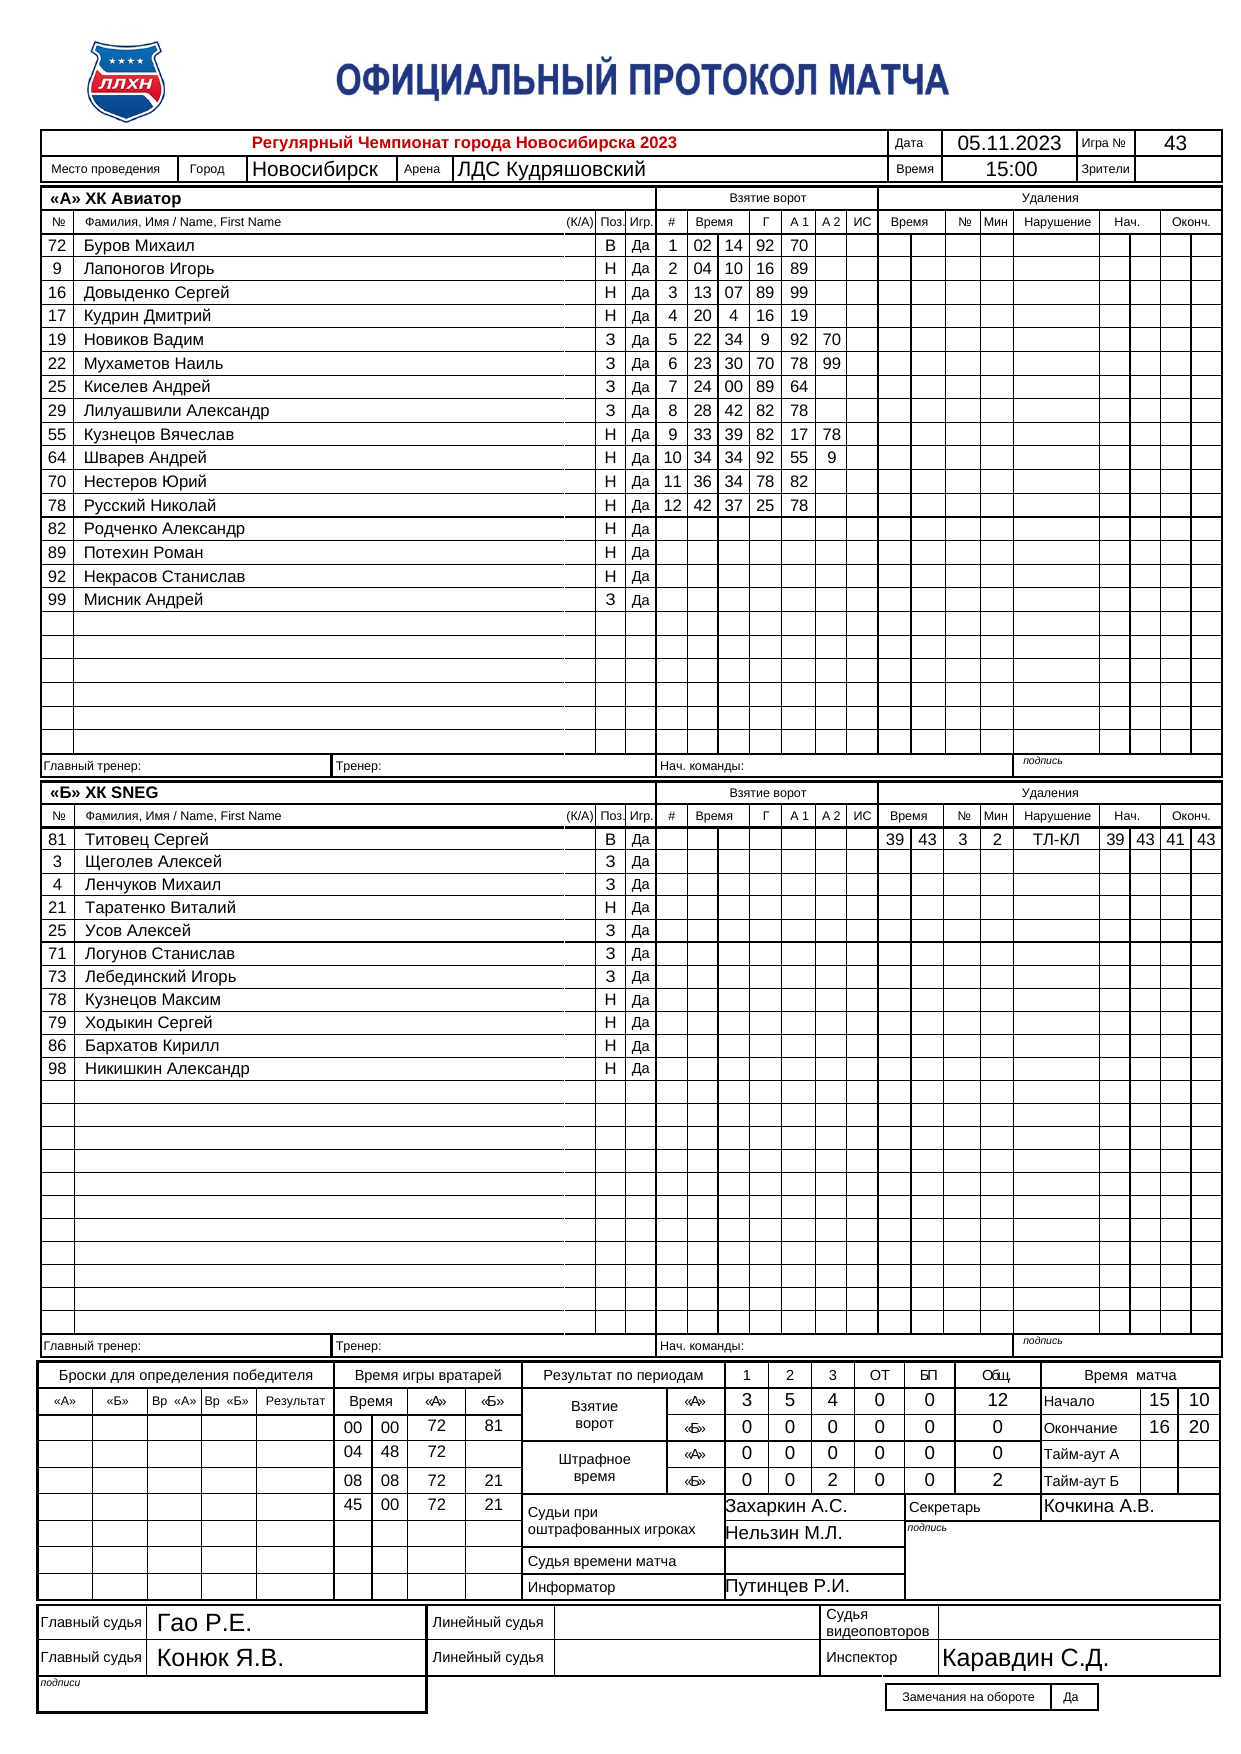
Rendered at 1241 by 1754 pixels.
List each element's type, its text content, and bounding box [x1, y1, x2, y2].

table_cell [373, 1547, 407, 1573]
table_cell [1014, 1104, 1099, 1126]
table_cell [912, 565, 945, 587]
table_cell [596, 1150, 625, 1172]
table_cell [879, 989, 910, 1011]
table_cell [816, 1242, 846, 1264]
table_cell [981, 1173, 1013, 1195]
table_cell [42, 683, 73, 706]
table_cell [688, 1058, 717, 1079]
table_cell 72 [408, 1468, 465, 1493]
table_cell 23 [688, 352, 717, 374]
table_cell Нач. команды: [657, 1335, 1012, 1356]
table_cell 15 [1141, 1389, 1177, 1413]
table_cell [816, 612, 846, 634]
table_cell 89 [750, 376, 781, 398]
table_cell [847, 588, 877, 611]
table_cell [1014, 423, 1099, 445]
table_cell [596, 730, 625, 753]
table_cell [719, 1173, 749, 1195]
table_cell [816, 1127, 846, 1149]
table_cell [42, 1150, 74, 1172]
table_cell [1014, 966, 1099, 987]
table_cell [782, 1150, 815, 1172]
table_cell 7 [657, 376, 687, 398]
table_cell [879, 1104, 910, 1126]
table_cell [816, 588, 846, 611]
table_header Замечания на обороте [887, 1685, 1050, 1709]
table_cell [847, 1127, 877, 1149]
table_cell Нельзин М.Л. [726, 1521, 904, 1546]
table_cell [1131, 1012, 1160, 1033]
table_cell [626, 1081, 655, 1103]
table_cell [688, 683, 717, 706]
table_cell [981, 446, 1013, 469]
table_cell [847, 446, 877, 469]
table_cell [816, 1035, 846, 1057]
picture [5, 28, 1179, 129]
table_cell 2 [812, 1468, 854, 1493]
table_cell [750, 541, 781, 564]
table_cell 9 [42, 257, 73, 280]
table_cell [944, 1196, 980, 1218]
table_cell 92 [42, 565, 73, 587]
table_cell [981, 1127, 1013, 1149]
table_cell 0 [855, 1442, 904, 1467]
table_cell [981, 423, 1013, 445]
table_cell Да [626, 896, 655, 918]
table_cell [42, 1081, 74, 1103]
table_cell [466, 1547, 521, 1573]
table_cell [75, 1288, 564, 1310]
table_cell [946, 707, 980, 729]
table_cell 78 [782, 399, 815, 422]
table_cell Мин [981, 805, 1013, 826]
table_cell [657, 920, 687, 941]
table_cell 72 [408, 1441, 465, 1467]
table_cell З [596, 328, 625, 351]
table_cell [408, 1547, 465, 1573]
table_cell [1192, 328, 1221, 351]
table_cell [782, 683, 815, 706]
table_cell Н [596, 305, 625, 327]
table_cell [981, 850, 1013, 872]
table_cell 22 [688, 328, 717, 351]
table_cell З [596, 399, 625, 422]
table_cell [879, 874, 910, 895]
table_cell [1100, 636, 1129, 658]
table_cell [1192, 659, 1221, 682]
table_cell [782, 1173, 815, 1195]
table_cell [816, 1104, 846, 1126]
table_cell 43 [1131, 829, 1160, 849]
table_cell Н [596, 896, 625, 918]
table_cell [847, 829, 877, 849]
table_cell Да [626, 281, 655, 303]
table_cell [1014, 352, 1099, 374]
table_cell [626, 636, 655, 658]
table_cell [782, 1242, 815, 1264]
table_cell 08 [335, 1468, 371, 1493]
table_cell [719, 1196, 749, 1218]
table_cell [39, 1416, 92, 1440]
table_cell [1131, 1104, 1160, 1126]
table_cell [1192, 588, 1221, 611]
table_cell [782, 1104, 815, 1126]
table_cell [565, 636, 595, 658]
table_cell [719, 683, 749, 706]
table_cell [148, 1441, 201, 1467]
table_cell [879, 730, 910, 753]
table_cell [1161, 1012, 1190, 1033]
table_cell [782, 966, 815, 987]
table_cell [782, 636, 815, 658]
table_cell 34 [719, 470, 749, 493]
table_cell [816, 305, 846, 327]
table_cell [1161, 1035, 1190, 1057]
table_cell 25 [750, 494, 781, 516]
table_cell [565, 1127, 595, 1149]
table_header 43 [1136, 131, 1221, 155]
table_cell 10 [657, 446, 687, 469]
table_cell 73 [42, 966, 74, 987]
table_cell [1014, 494, 1099, 516]
table_cell [816, 1219, 846, 1241]
table_cell подпись [1014, 755, 1221, 776]
table_cell [1161, 352, 1190, 374]
table_cell [565, 896, 595, 918]
table_cell Секретарь [906, 1495, 1040, 1520]
table_cell Инспектор [821, 1640, 938, 1675]
table_cell 16 [750, 257, 781, 280]
table_cell [1131, 1265, 1160, 1287]
table_cell [408, 1574, 465, 1599]
table_cell 0 [905, 1442, 954, 1467]
table_cell 89 [782, 257, 815, 280]
table_cell 0 [956, 1442, 1040, 1467]
table_cell Да [626, 989, 655, 1011]
table_cell [1014, 518, 1099, 540]
table_cell 00 [335, 1416, 371, 1440]
table_header Результат по периодам [523, 1363, 724, 1387]
table_cell Да [626, 829, 655, 849]
table_cell [1161, 588, 1190, 611]
table_cell 78 [782, 494, 815, 516]
table_cell [1100, 1311, 1129, 1333]
table_cell [1100, 1127, 1129, 1149]
table_cell [75, 1242, 564, 1264]
table_cell 3 [726, 1389, 768, 1413]
table_cell [981, 352, 1013, 374]
table_cell 0 [812, 1442, 854, 1467]
table_cell [1131, 376, 1160, 398]
table_cell [565, 1081, 595, 1103]
table_cell [596, 612, 625, 634]
table_header Взятие ворот [657, 188, 877, 209]
table_cell [750, 730, 781, 753]
table_cell [657, 1196, 687, 1218]
table_cell [1014, 896, 1099, 918]
table_cell [719, 730, 749, 753]
table_cell [202, 1521, 256, 1546]
table_cell [847, 565, 877, 587]
table_cell Г [750, 805, 781, 826]
table_cell [946, 494, 980, 516]
table_cell 78 [816, 423, 846, 445]
table_cell [565, 1265, 595, 1287]
table_cell 70 [42, 470, 73, 493]
table_cell [944, 896, 980, 918]
table_cell ЛДС Кудряшовский [454, 157, 887, 181]
table_cell [944, 1242, 980, 1264]
table_cell [719, 943, 749, 964]
table_cell [981, 588, 1013, 611]
table_cell 39 [719, 423, 749, 445]
table_cell [879, 518, 910, 540]
table_cell [75, 1196, 564, 1218]
table_cell [565, 966, 595, 987]
table_cell [847, 328, 877, 351]
table_cell [1131, 966, 1160, 987]
table_cell [1014, 1265, 1099, 1287]
table_cell [750, 588, 781, 611]
table_cell [1161, 1127, 1190, 1149]
table_cell Лапоногов Игорь [74, 257, 564, 280]
table_cell Поз. [596, 805, 625, 826]
table_cell [879, 328, 910, 351]
table_cell [1161, 328, 1190, 351]
table_cell [981, 612, 1013, 634]
table_cell Новосибирск [248, 157, 396, 181]
table_cell [847, 281, 877, 303]
table_cell Да [626, 1058, 655, 1079]
table_cell [148, 1521, 201, 1546]
table_cell [335, 1574, 371, 1599]
table_cell [626, 1104, 655, 1126]
table_cell Начало [1042, 1389, 1140, 1413]
table_cell [1131, 920, 1160, 941]
table_cell [912, 541, 945, 564]
table_cell [466, 1521, 521, 1546]
table_cell [816, 518, 846, 540]
table_cell [257, 1416, 333, 1440]
table_cell [1131, 494, 1160, 516]
table_cell [1131, 730, 1160, 753]
table_cell Н [596, 494, 625, 516]
table_cell [847, 235, 877, 256]
table_cell 28 [688, 399, 717, 422]
table_cell [1131, 1311, 1160, 1333]
table_cell [688, 1288, 717, 1310]
table_cell Поз. [596, 211, 625, 233]
table_cell [719, 966, 749, 987]
table_cell [847, 1035, 877, 1057]
table_cell [1192, 850, 1221, 872]
table_cell Город [179, 157, 246, 181]
table_cell [912, 659, 945, 682]
table_cell [981, 328, 1013, 351]
table_header Да [1052, 1685, 1097, 1709]
table_cell 20 [1179, 1415, 1219, 1440]
table_cell 43 [1192, 829, 1221, 849]
table_cell [1192, 612, 1221, 634]
table_cell [596, 636, 625, 658]
table_cell [1161, 423, 1190, 445]
table_cell [688, 874, 717, 895]
table_cell Арена [398, 157, 452, 181]
table_cell Линейный судья [428, 1640, 554, 1675]
table_cell 29 [42, 399, 73, 422]
table_cell [1192, 305, 1221, 327]
table_cell [981, 257, 1013, 280]
table_cell [912, 518, 945, 540]
table_cell [879, 281, 910, 303]
table_cell Да [626, 966, 655, 987]
table_cell [1161, 494, 1190, 516]
table_cell Окончание [1042, 1415, 1140, 1440]
table_cell [565, 446, 595, 469]
table_cell [782, 518, 815, 540]
table_cell [1192, 683, 1221, 706]
table_cell [912, 989, 943, 1011]
table_cell 79 [42, 1012, 74, 1033]
table_cell [565, 541, 595, 564]
table_cell Да [626, 874, 655, 895]
table_cell [912, 1081, 943, 1103]
table_cell [847, 874, 877, 895]
table_cell [42, 707, 73, 729]
table_cell [981, 281, 1013, 303]
table_cell [688, 943, 717, 964]
table_cell [782, 829, 815, 849]
table_cell [816, 1265, 846, 1287]
table_cell З [596, 850, 625, 872]
table_cell [912, 1288, 943, 1310]
table_cell [912, 1127, 943, 1149]
table_cell [657, 1150, 687, 1172]
table_cell [847, 1242, 877, 1264]
table_cell [93, 1468, 147, 1493]
table_cell Да [626, 565, 655, 587]
table_cell [912, 1150, 943, 1172]
table_cell [816, 1081, 846, 1103]
table_cell [565, 730, 595, 753]
table_cell [42, 1265, 74, 1287]
table_cell [946, 257, 980, 280]
table_cell [944, 1104, 980, 1126]
table_cell Да [626, 588, 655, 611]
table_cell Лилуашвили Александр [74, 399, 564, 422]
table_cell [657, 588, 687, 611]
table_cell 0 [905, 1468, 954, 1493]
table_cell Да [626, 920, 655, 941]
table_cell 64 [42, 446, 73, 469]
table_cell [1100, 399, 1129, 422]
table_cell 9 [816, 446, 846, 469]
table_cell Оконч. [1161, 211, 1221, 233]
table_cell [1100, 896, 1129, 918]
table_cell [1192, 1035, 1221, 1057]
table_cell [1014, 943, 1099, 964]
table_cell Главный судья [39, 1640, 146, 1675]
table_cell Нарушение [1014, 211, 1099, 233]
table_cell [944, 1035, 980, 1057]
table_cell 12 [657, 494, 687, 516]
table_cell 34 [719, 446, 749, 469]
table_cell [816, 1311, 846, 1333]
table_cell З [596, 376, 625, 398]
table_cell [1014, 281, 1099, 303]
table_cell Кочкина А.В. [1042, 1495, 1219, 1520]
table_cell [1014, 1127, 1099, 1149]
table_cell [946, 352, 980, 374]
table_cell «А» [668, 1442, 724, 1467]
table_cell Да [626, 257, 655, 280]
table_cell [1014, 470, 1099, 493]
table_cell 89 [750, 281, 781, 303]
table_cell [39, 1521, 92, 1546]
table_cell [1192, 1242, 1221, 1264]
table_cell [750, 659, 781, 682]
table_cell Да [626, 328, 655, 351]
table_cell [1100, 352, 1129, 374]
table_cell Щеголев Алексей [75, 850, 564, 872]
table_cell [719, 1265, 749, 1287]
table_cell Н [596, 1058, 625, 1079]
table_cell [1161, 1219, 1190, 1241]
table_cell [408, 1521, 465, 1546]
table_header 3 [812, 1363, 854, 1387]
table_cell [782, 943, 815, 964]
table_cell [816, 235, 846, 256]
table_cell 19 [42, 328, 73, 351]
table_cell [847, 966, 877, 987]
table_cell [1131, 470, 1160, 493]
table_cell [1131, 1196, 1160, 1218]
table_cell [847, 1150, 877, 1172]
table_cell 92 [782, 328, 815, 351]
table_cell 21 [42, 896, 74, 918]
table_cell [750, 1150, 781, 1172]
table_cell 71 [42, 943, 74, 964]
table_cell [1161, 257, 1190, 280]
table_cell [879, 1173, 910, 1195]
table_cell [816, 470, 846, 493]
table_cell [1192, 1219, 1221, 1241]
table_cell [1100, 1081, 1129, 1103]
table_cell [847, 352, 877, 374]
table_cell [148, 1494, 201, 1520]
table_cell Да [626, 376, 655, 398]
table_cell [816, 565, 846, 587]
table_cell [257, 1441, 333, 1467]
table_cell [688, 659, 717, 682]
table_cell [1192, 1196, 1221, 1218]
table_cell [883, 1677, 1220, 1681]
table_cell 9 [657, 423, 687, 445]
table_cell [912, 1219, 943, 1241]
table_cell [1161, 1104, 1190, 1126]
table_cell Нестеров Юрий [74, 470, 564, 493]
table_cell [565, 989, 595, 1011]
table_cell [816, 707, 846, 729]
table_cell [719, 1104, 749, 1126]
table_cell [946, 376, 980, 398]
table_cell [1131, 446, 1160, 469]
table_cell [1161, 636, 1190, 658]
table_cell [626, 1288, 655, 1310]
table_cell [750, 989, 781, 1011]
table_cell [1192, 1288, 1221, 1310]
table_cell [1131, 683, 1160, 706]
table_cell [750, 874, 781, 895]
table_cell [1100, 328, 1129, 351]
table_cell [657, 1311, 687, 1333]
table_cell [565, 612, 595, 634]
table_cell [912, 1104, 943, 1126]
table_cell [565, 494, 595, 516]
table_cell [1131, 707, 1160, 729]
table_cell 82 [750, 399, 781, 422]
table_cell [466, 1441, 521, 1467]
table_cell [782, 730, 815, 753]
table_cell [719, 1081, 749, 1103]
table_cell 04 [335, 1441, 371, 1467]
table_cell [1161, 707, 1190, 729]
table_cell [42, 730, 73, 753]
table_cell [847, 376, 877, 398]
table_cell [879, 352, 910, 374]
table_cell [1192, 423, 1221, 445]
table_cell [944, 1173, 980, 1195]
table_cell [1100, 707, 1129, 729]
table_cell [688, 829, 717, 849]
table_cell [912, 328, 945, 351]
table_cell [1192, 920, 1221, 941]
table_cell [688, 1081, 717, 1103]
table_cell [719, 1219, 749, 1241]
table_cell [565, 470, 595, 493]
table_cell [1161, 612, 1190, 634]
table_cell [879, 305, 910, 327]
table_cell [1100, 920, 1129, 941]
table_cell [750, 1081, 781, 1103]
table_cell [626, 1196, 655, 1218]
table_cell [981, 376, 1013, 398]
table_cell В [596, 235, 625, 256]
table_cell [565, 707, 595, 729]
table_cell [74, 707, 564, 729]
table_cell [1192, 943, 1221, 964]
table_cell [1161, 966, 1190, 987]
table_cell [782, 850, 815, 872]
table_cell [1192, 281, 1221, 303]
table_cell 45 [335, 1494, 371, 1520]
table_cell [93, 1521, 147, 1546]
table_cell [1131, 612, 1160, 634]
table_cell [944, 920, 980, 941]
table_cell Буров Михаил [74, 235, 564, 256]
table_cell [565, 920, 595, 941]
table_cell [1192, 636, 1221, 658]
table_cell [1161, 1288, 1190, 1310]
table_cell [1100, 518, 1129, 540]
table_cell [1014, 1173, 1099, 1195]
table_cell [688, 1127, 717, 1149]
table_cell [93, 1494, 147, 1520]
table_cell Да [626, 399, 655, 422]
table_cell [750, 1242, 781, 1264]
table_cell [879, 850, 910, 872]
table_cell [750, 1265, 781, 1287]
table_cell [75, 1104, 564, 1126]
table_cell [816, 1288, 846, 1310]
table_cell Мин [981, 211, 1013, 233]
table_header БП [905, 1363, 954, 1387]
table_cell Некрасов Станислав [74, 565, 564, 587]
table_cell [879, 1196, 910, 1218]
table_cell [39, 1547, 92, 1573]
table_cell Да [626, 423, 655, 445]
table_cell [75, 1173, 564, 1195]
table_cell [596, 1081, 625, 1103]
table_cell [688, 1035, 717, 1057]
table_cell [944, 1150, 980, 1172]
table_cell [879, 1265, 910, 1287]
table_cell 0 [905, 1389, 954, 1413]
table_cell [879, 565, 910, 587]
table_cell [782, 588, 815, 611]
table_cell [1014, 541, 1099, 564]
table_cell [74, 612, 564, 634]
table_cell Кудрин Дмитрий [74, 305, 564, 327]
table_cell [1192, 257, 1221, 280]
table_cell Г [750, 211, 781, 233]
table_cell [847, 1012, 877, 1033]
table_cell [981, 1081, 1013, 1103]
table_cell [148, 1468, 201, 1493]
table_cell [981, 399, 1013, 422]
table_cell [847, 707, 877, 729]
table_cell [1014, 683, 1099, 706]
table_cell [1131, 636, 1160, 658]
table_cell [879, 1150, 910, 1172]
table_cell [257, 1574, 333, 1599]
table_cell 72 [408, 1494, 465, 1520]
table_cell [1014, 920, 1099, 941]
table_cell [946, 588, 980, 611]
table_cell 17 [42, 305, 73, 327]
table_cell [1014, 399, 1099, 422]
table_cell [719, 565, 749, 587]
table_cell Н [596, 281, 625, 303]
table_cell [1161, 874, 1190, 895]
table_cell [596, 1127, 625, 1149]
table_cell [688, 1265, 717, 1287]
table_cell [847, 1196, 877, 1218]
table_cell [565, 1219, 595, 1241]
table_cell [944, 874, 980, 895]
table_cell [750, 1288, 781, 1310]
table_cell 22 [42, 352, 73, 374]
table_cell [1161, 683, 1190, 706]
table_cell [879, 1288, 910, 1310]
table_cell [657, 683, 687, 706]
table_cell [782, 1081, 815, 1103]
table_cell [565, 1104, 595, 1126]
table_cell З [596, 920, 625, 941]
table_cell [879, 399, 910, 422]
table_header Время игры вратарей [335, 1363, 521, 1387]
table_cell [1131, 541, 1160, 564]
table_cell [879, 1242, 910, 1264]
table_cell [1131, 1219, 1160, 1241]
table_cell [1131, 565, 1160, 587]
table_cell [782, 1219, 815, 1241]
table_cell [946, 423, 980, 445]
table_cell Киселев Андрей [74, 376, 564, 398]
table_cell Нач. команды: [657, 755, 1012, 776]
table_cell Время [889, 157, 941, 181]
table_cell Да [626, 541, 655, 564]
table_cell [1136, 157, 1221, 181]
table_cell [946, 612, 980, 634]
table_cell Н [596, 1012, 625, 1033]
table_cell [688, 1196, 717, 1218]
table_cell 72 [408, 1416, 465, 1440]
table_cell [1131, 423, 1160, 445]
table_cell [750, 1196, 781, 1218]
table_cell [657, 1012, 687, 1033]
table_cell Да [626, 494, 655, 516]
table_cell 99 [782, 281, 815, 303]
table_cell 37 [719, 494, 749, 516]
table_cell # [657, 805, 687, 826]
table_cell Вр «Б» [202, 1389, 256, 1413]
table_cell [1014, 328, 1099, 351]
table_cell [1100, 1265, 1129, 1287]
table_cell [1161, 943, 1190, 964]
table_cell Мухаметов Наиль [74, 352, 564, 374]
table_cell [657, 707, 687, 729]
table_cell [1100, 446, 1129, 469]
table_cell [1161, 1311, 1190, 1333]
table_cell 92 [750, 446, 781, 469]
table_cell [1161, 989, 1190, 1011]
table_cell [596, 683, 625, 706]
table_cell [1141, 1468, 1177, 1493]
table_cell [1161, 399, 1190, 422]
table_cell [626, 1150, 655, 1172]
table_cell [1161, 541, 1190, 564]
table_cell [1179, 1468, 1219, 1493]
table_cell [626, 1265, 655, 1287]
table_cell Время [879, 805, 943, 826]
table_cell Да [626, 446, 655, 469]
table_cell [1131, 1173, 1160, 1195]
table_cell [912, 683, 945, 706]
table_cell [657, 659, 687, 682]
table_cell подпись [1014, 1335, 1221, 1356]
table_cell [981, 636, 1013, 658]
table_cell 6 [657, 352, 687, 374]
table_cell [816, 896, 846, 918]
table_cell Фамилия, Имя / Name, First Name [75, 805, 565, 826]
table_cell [565, 565, 595, 587]
table_cell [75, 1127, 564, 1149]
table_cell 16 [750, 305, 781, 327]
table_cell 08 [373, 1468, 407, 1493]
table_header Удаления [879, 783, 1221, 803]
table_cell 14 [719, 235, 749, 256]
table_cell [879, 446, 910, 469]
table_cell [912, 352, 945, 374]
table_cell А 1 [782, 211, 815, 233]
table_cell [1192, 470, 1221, 493]
table_cell [257, 1494, 333, 1520]
table_cell Путинцев Р.И. [726, 1575, 904, 1599]
table_cell [257, 1547, 333, 1573]
table_cell [39, 1468, 92, 1493]
table_cell [1100, 1012, 1129, 1033]
table_cell Да [626, 1012, 655, 1033]
table_cell 78 [782, 352, 815, 374]
table_cell [688, 588, 717, 611]
table_cell [688, 1150, 717, 1172]
table_cell 12 [956, 1389, 1040, 1413]
table_cell [719, 989, 749, 1011]
table_cell Время [335, 1389, 407, 1413]
table_cell [847, 683, 877, 706]
table_cell Бархатов Кирилл [75, 1035, 564, 1057]
table_cell [42, 1104, 74, 1126]
table_cell 0 [726, 1442, 768, 1467]
table_cell Главный тренер: [42, 1335, 330, 1356]
table_cell 43 [912, 829, 943, 849]
table_cell [847, 494, 877, 516]
table_cell [782, 541, 815, 564]
table_cell ТЛ-КЛ [1014, 829, 1099, 849]
table_cell [1100, 588, 1129, 611]
table_cell 04 [688, 257, 717, 280]
table_cell [335, 1547, 371, 1573]
table_cell Игр. [626, 805, 655, 826]
table_cell [1161, 376, 1190, 398]
table_cell [42, 1242, 74, 1264]
table_cell [373, 1574, 407, 1599]
table_cell [74, 636, 564, 658]
table_cell З [596, 588, 625, 611]
table_cell [75, 1150, 564, 1172]
table_cell [782, 1265, 815, 1287]
table_cell [879, 1127, 910, 1149]
table_cell 00 [719, 376, 749, 398]
table_cell 0 [905, 1415, 954, 1440]
table_cell [782, 565, 815, 587]
table_cell [944, 1265, 980, 1287]
table_cell [981, 683, 1013, 706]
table_cell [565, 1288, 595, 1310]
table_cell [1014, 305, 1099, 327]
table_cell А 1 [782, 805, 815, 826]
table_cell 25 [42, 376, 73, 398]
table_cell 8 [657, 399, 687, 422]
table_cell [981, 1196, 1013, 1218]
table_cell З [596, 966, 625, 987]
table_cell [981, 707, 1013, 729]
table_cell «Б» [93, 1389, 147, 1413]
table_cell [1131, 989, 1160, 1011]
table_cell [981, 874, 1013, 895]
table_cell [816, 257, 846, 280]
table_cell подпись [906, 1522, 1219, 1599]
table_cell [1131, 1150, 1160, 1172]
table_cell [42, 1219, 74, 1241]
table_cell [912, 399, 945, 422]
table_cell [565, 376, 595, 398]
table_cell 9 [750, 328, 781, 351]
table_cell [1192, 1265, 1221, 1287]
table_cell [1192, 1081, 1221, 1103]
table_cell [1161, 1081, 1190, 1103]
table_cell [688, 636, 717, 658]
table_cell [847, 920, 877, 941]
table_cell Да [626, 235, 655, 256]
table_cell 21 [466, 1468, 521, 1493]
table_cell Фамилия, Имя / Name, First Name [74, 211, 565, 233]
table_cell 21 [466, 1494, 521, 1520]
table_cell Ленчуков Михаил [75, 874, 564, 895]
table_cell Мисник Андрей [74, 588, 564, 611]
table_cell [719, 920, 749, 941]
table_cell [657, 1265, 687, 1287]
table_cell [1192, 446, 1221, 469]
table_cell [42, 659, 73, 682]
table_cell [847, 730, 877, 753]
table_cell Никишкин Александр [75, 1058, 564, 1079]
table_cell [1100, 1288, 1129, 1310]
table_cell [565, 1173, 595, 1195]
table_cell Нач. [1100, 211, 1160, 233]
table_cell [719, 896, 749, 918]
table_cell [1161, 1196, 1190, 1218]
table_cell [1192, 1311, 1221, 1333]
table_cell «А» [668, 1389, 724, 1413]
table_cell 3 [42, 850, 74, 872]
table_cell 81 [466, 1416, 521, 1440]
table_cell [719, 612, 749, 634]
table_cell [879, 1081, 910, 1103]
table_cell 13 [688, 281, 717, 303]
table_cell [782, 1311, 815, 1333]
table_cell [1131, 850, 1160, 872]
table_cell [1100, 541, 1129, 564]
table_cell [750, 683, 781, 706]
table_cell [750, 612, 781, 634]
table_cell 70 [782, 235, 815, 256]
table_cell 10 [1179, 1389, 1219, 1413]
table_cell [688, 920, 717, 941]
table_cell [657, 1081, 687, 1103]
table_cell [202, 1494, 256, 1520]
table_cell (К/А) [565, 805, 595, 826]
table_cell 72 [42, 235, 73, 256]
table_cell [912, 1035, 943, 1057]
table_cell [1131, 1242, 1160, 1264]
table_cell Каравдин С.Д. [939, 1640, 1219, 1675]
table_cell 10 [719, 257, 749, 280]
table_cell [946, 470, 980, 493]
table_cell [879, 636, 910, 658]
table_cell [1131, 518, 1160, 540]
table_cell [750, 707, 781, 729]
table_cell [912, 1058, 943, 1079]
table_cell [944, 1081, 980, 1103]
table_cell [847, 470, 877, 493]
table_cell [565, 829, 595, 849]
table_header Время матча [1042, 1363, 1219, 1387]
table_cell Судья видеоповторов [821, 1606, 938, 1639]
table_cell [719, 1150, 749, 1172]
table_cell 78 [42, 494, 73, 516]
table_cell [944, 850, 980, 872]
table_cell [879, 423, 910, 445]
table_cell 07 [719, 281, 749, 303]
table_cell [750, 1127, 781, 1149]
table_cell Время [688, 211, 749, 233]
table_cell Линейный судья [428, 1606, 554, 1639]
table_cell [719, 1035, 749, 1057]
table_cell [719, 829, 749, 849]
table_cell [912, 920, 943, 941]
table_cell [657, 1242, 687, 1264]
table_cell [39, 1574, 92, 1599]
table_cell [719, 1288, 749, 1310]
table_cell 42 [688, 494, 717, 516]
table_cell [565, 943, 595, 964]
table_cell [946, 446, 980, 469]
table_cell [879, 896, 910, 918]
table_cell [981, 943, 1013, 964]
table_cell [688, 1104, 717, 1126]
table_cell [1014, 1288, 1099, 1310]
table_cell [1161, 920, 1190, 941]
table_cell [719, 1311, 749, 1333]
table_cell Вр «А» [148, 1389, 201, 1413]
table_cell Да [626, 850, 655, 872]
table_cell [981, 1288, 1013, 1310]
table_cell 64 [782, 376, 815, 398]
table_cell [75, 1219, 564, 1241]
table_cell [879, 707, 910, 729]
table_cell [719, 707, 749, 729]
table_cell Главный судья [39, 1606, 146, 1639]
table_cell [688, 850, 717, 872]
table_cell Штрафное время [523, 1442, 666, 1493]
table_cell [981, 494, 1013, 516]
table_cell [847, 1173, 877, 1195]
table_cell [657, 943, 687, 964]
table_cell [373, 1521, 407, 1546]
table_cell [688, 612, 717, 634]
table_cell [1131, 588, 1160, 611]
table_cell [657, 850, 687, 872]
table_cell [657, 1035, 687, 1057]
table_cell [93, 1441, 147, 1467]
table_cell [912, 966, 943, 987]
table_cell [944, 1127, 980, 1149]
table_cell [879, 966, 910, 987]
table_header Игра № [1078, 131, 1134, 155]
table_cell [1100, 989, 1129, 1011]
table_header «Б» ХК SNEG [42, 783, 655, 803]
table_cell № [946, 211, 980, 233]
table_cell [912, 707, 945, 729]
table_cell [750, 1035, 781, 1057]
table_cell [944, 943, 980, 964]
table_cell [565, 683, 595, 706]
table_cell [626, 659, 655, 682]
table_cell [719, 850, 749, 872]
table_cell [565, 1012, 595, 1033]
table_cell [1014, 730, 1099, 753]
table_cell [1014, 446, 1099, 469]
table_cell [257, 1521, 333, 1546]
table_cell [946, 730, 980, 753]
table_cell [1161, 1173, 1190, 1195]
table_cell [1192, 1173, 1221, 1195]
table_cell [981, 920, 1013, 941]
table_cell [912, 1196, 943, 1218]
table_cell [688, 1311, 717, 1333]
table_cell [39, 1441, 92, 1467]
table_cell [816, 829, 846, 849]
table_cell [847, 423, 877, 445]
table_cell [565, 1311, 595, 1333]
table_cell [202, 1547, 256, 1573]
table_cell 5 [769, 1389, 811, 1413]
table_header Взятие ворот [657, 783, 877, 803]
table_cell [879, 588, 910, 611]
table_cell [657, 612, 687, 634]
table_cell [1161, 446, 1190, 469]
table_cell [1100, 305, 1129, 327]
table_cell [912, 470, 945, 493]
table_cell [626, 1173, 655, 1195]
table_cell [847, 305, 877, 327]
table_cell Результат [257, 1389, 333, 1413]
table_cell [879, 1012, 910, 1033]
table_cell Титовец Сергей [75, 829, 564, 849]
table_cell [816, 494, 846, 516]
table_cell [981, 1150, 1013, 1172]
table_cell [1192, 235, 1221, 256]
table_cell [816, 1012, 846, 1033]
table_cell 98 [42, 1058, 74, 1079]
table_cell [1131, 281, 1160, 303]
table_header 2 [769, 1363, 811, 1387]
table_cell [565, 352, 595, 374]
table_cell [981, 1311, 1013, 1333]
table_cell 82 [750, 423, 781, 445]
table_cell [750, 1058, 781, 1079]
table_cell [879, 683, 910, 706]
table_cell [657, 1104, 687, 1126]
table_cell [1100, 1219, 1129, 1241]
table_cell [565, 588, 595, 611]
table_cell [688, 707, 717, 729]
table_cell Родченко Александр [74, 518, 564, 540]
table_cell [1099, 1682, 1220, 1711]
table_cell [1100, 1150, 1129, 1172]
table_cell [912, 1265, 943, 1287]
table_cell [782, 707, 815, 729]
table_cell [1131, 235, 1160, 256]
table_cell [816, 281, 846, 303]
table_cell [657, 966, 687, 987]
table_cell [42, 1196, 74, 1218]
table_cell [1192, 966, 1221, 987]
table_cell [596, 1173, 625, 1195]
table_cell 99 [816, 352, 846, 374]
table_cell 4 [812, 1389, 854, 1413]
table_cell № [944, 805, 980, 826]
table_cell 19 [782, 305, 815, 327]
table_cell [912, 376, 945, 398]
table_cell Конюк Я.В. [147, 1640, 425, 1675]
table_cell 78 [42, 989, 74, 1011]
table_cell Н [596, 518, 625, 540]
table_cell [1161, 1242, 1190, 1264]
table_cell Да [626, 305, 655, 327]
table_cell З [596, 874, 625, 895]
table_cell # [657, 211, 687, 233]
table_cell [1161, 1150, 1190, 1172]
table_cell [1131, 874, 1160, 895]
table_cell [688, 1242, 717, 1264]
table_cell [1014, 1081, 1099, 1103]
table_cell [912, 874, 943, 895]
table_cell [1192, 1104, 1221, 1126]
table_cell [912, 235, 945, 256]
table_cell [816, 874, 846, 895]
table_cell [1014, 1058, 1099, 1079]
table_cell [42, 636, 73, 658]
table_cell [816, 636, 846, 658]
table_cell [946, 518, 980, 540]
table_cell [657, 989, 687, 1011]
table_cell [75, 1081, 564, 1103]
table_cell [555, 1606, 819, 1639]
table_cell [750, 636, 781, 658]
table_cell [981, 1265, 1013, 1287]
table_cell [719, 1242, 749, 1264]
table_cell [981, 1012, 1013, 1033]
table_cell [1014, 376, 1099, 398]
table_cell [1131, 305, 1160, 327]
table_cell [750, 518, 781, 540]
table_cell [750, 829, 781, 849]
table_cell [879, 541, 910, 564]
table_cell [912, 423, 945, 445]
table_cell [816, 1058, 846, 1079]
table_cell [428, 1677, 882, 1711]
table_cell 70 [750, 352, 781, 374]
table_cell [981, 1242, 1013, 1264]
table_cell [688, 966, 717, 987]
table_cell 0 [769, 1415, 811, 1440]
table_cell Шварев Андрей [74, 446, 564, 469]
table_cell [912, 305, 945, 327]
table_cell [782, 1035, 815, 1057]
table_cell Место проведения [42, 157, 177, 181]
table_cell [879, 1311, 910, 1333]
table_cell [879, 235, 910, 256]
table_cell [912, 896, 943, 918]
table_cell 99 [42, 588, 73, 611]
table_cell 02 [688, 235, 717, 256]
table_cell [1100, 494, 1129, 516]
table_cell Новиков Вадим [74, 328, 564, 351]
table_cell 0 [769, 1468, 811, 1493]
table_cell 89 [42, 541, 73, 564]
table_cell [93, 1416, 147, 1440]
table_cell [750, 920, 781, 941]
table_cell 3 [657, 281, 687, 303]
table_header Удаления [879, 188, 1221, 209]
table_cell «А» [39, 1389, 92, 1413]
table_cell [565, 659, 595, 682]
table_cell [719, 588, 749, 611]
table_cell Взятие ворот [523, 1389, 666, 1440]
table_cell [750, 1311, 781, 1333]
table_cell [688, 896, 717, 918]
table_cell Судья времени матча [523, 1548, 724, 1573]
table_cell Игр. [626, 211, 655, 233]
table_cell Да [626, 352, 655, 374]
table_cell 2 [956, 1468, 1040, 1493]
table_cell [1100, 1104, 1129, 1126]
table_cell [1131, 352, 1160, 374]
table_cell [879, 612, 910, 634]
table_cell [657, 518, 687, 540]
table_cell [1100, 1196, 1129, 1218]
table_cell [42, 1173, 74, 1195]
table_cell [1014, 1196, 1099, 1218]
table_cell [981, 659, 1013, 682]
table_cell [688, 989, 717, 1011]
table_cell [1179, 1441, 1219, 1467]
table_cell [1131, 328, 1160, 351]
table_cell [75, 1311, 564, 1333]
table_cell [847, 943, 877, 964]
table_cell [719, 518, 749, 540]
table_cell 39 [879, 829, 910, 849]
table_cell [981, 730, 1013, 753]
table_cell [1100, 565, 1129, 587]
table_cell [1100, 966, 1129, 987]
table_cell [1131, 1081, 1160, 1103]
table_cell Зрители [1078, 157, 1134, 181]
table_cell [719, 636, 749, 658]
table_cell 34 [719, 328, 749, 351]
table_cell [74, 659, 564, 682]
table_cell [657, 1127, 687, 1149]
table_cell [719, 1058, 749, 1079]
table_cell 81 [42, 829, 74, 849]
table_cell [946, 683, 980, 706]
table_cell [944, 1058, 980, 1079]
table_cell Нач. [1100, 805, 1160, 826]
table_cell [565, 1150, 595, 1172]
table_cell [1014, 1219, 1099, 1241]
table_cell ИС [847, 805, 877, 826]
table_cell [565, 1242, 595, 1264]
table_cell 78 [750, 470, 781, 493]
table_cell [946, 541, 980, 564]
table_cell [688, 518, 717, 540]
table_cell [626, 1127, 655, 1149]
table_cell (К/А) [565, 211, 595, 233]
table_cell 24 [688, 376, 717, 398]
table_cell 0 [855, 1468, 904, 1493]
table_cell 1 [657, 235, 687, 256]
table_cell [1131, 943, 1160, 964]
table_cell [1014, 989, 1099, 1011]
table_cell [1161, 896, 1190, 918]
table_cell [912, 636, 945, 658]
table_cell [946, 328, 980, 351]
table_cell [847, 896, 877, 918]
table_cell [39, 1494, 92, 1520]
table_cell 36 [688, 470, 717, 493]
table_cell [1161, 850, 1190, 872]
table_cell [1014, 1311, 1099, 1333]
table_cell [912, 446, 945, 469]
table_cell 0 [855, 1389, 904, 1413]
table_cell 0 [956, 1415, 1040, 1440]
table_cell [1014, 1012, 1099, 1033]
table_cell Н [596, 989, 625, 1011]
table_cell Тайм-аут А [1042, 1441, 1140, 1467]
table_cell [1192, 494, 1221, 516]
table_cell [688, 1012, 717, 1033]
table_cell [42, 1288, 74, 1310]
table_cell Н [596, 423, 625, 445]
table_cell 00 [373, 1494, 407, 1520]
table_cell [1192, 1127, 1221, 1149]
table_cell [596, 1311, 625, 1333]
table_cell Таратенко Виталий [75, 896, 564, 918]
table_cell Кузнецов Вячеслав [74, 423, 564, 445]
table_cell [1192, 399, 1221, 422]
table_cell 16 [42, 281, 73, 303]
table_cell [816, 966, 846, 987]
table_cell [1131, 1127, 1160, 1149]
table_cell [847, 541, 877, 564]
table_cell [1161, 659, 1190, 682]
table_cell [1100, 257, 1129, 280]
table_cell [782, 920, 815, 941]
table_cell Н [596, 541, 625, 564]
table_cell 4 [719, 305, 749, 327]
table_cell [1131, 1288, 1160, 1310]
table_cell [847, 636, 877, 658]
table_cell [1192, 1012, 1221, 1033]
table_cell [981, 565, 1013, 587]
table_cell 0 [855, 1415, 904, 1440]
table_cell [565, 1058, 595, 1079]
table_cell [555, 1640, 819, 1675]
table_cell [626, 1311, 655, 1333]
table_cell [750, 1219, 781, 1241]
table_cell [847, 1288, 877, 1310]
table_cell [912, 1311, 943, 1333]
table_cell ИС [847, 211, 877, 233]
table_cell [1100, 659, 1129, 682]
table_cell 70 [816, 328, 846, 351]
table_cell [657, 1173, 687, 1195]
table_cell 55 [42, 423, 73, 445]
table_cell [626, 1219, 655, 1241]
table_cell Ходыкин Сергей [75, 1012, 564, 1033]
table_cell «А» [408, 1389, 465, 1413]
table_cell [657, 565, 687, 587]
table_cell [981, 518, 1013, 540]
table_cell 00 [373, 1416, 407, 1440]
table_cell № [42, 805, 74, 826]
table_cell [1192, 352, 1221, 374]
table_cell 82 [782, 470, 815, 493]
table_cell [1100, 470, 1129, 493]
table_cell [912, 943, 943, 964]
table_cell [879, 257, 910, 280]
table_cell [719, 1127, 749, 1149]
table_cell [42, 1127, 74, 1149]
table_cell [782, 989, 815, 1011]
table_cell 33 [688, 423, 717, 445]
table_cell [657, 1288, 687, 1310]
table_cell [657, 541, 687, 564]
table_cell [688, 1219, 717, 1241]
table_cell [148, 1574, 201, 1599]
table_cell [981, 989, 1013, 1011]
table_cell Тренер: [333, 1335, 655, 1356]
table_cell [657, 1058, 687, 1079]
table_cell [782, 1288, 815, 1310]
table_cell [1100, 850, 1129, 872]
table_cell [466, 1574, 521, 1599]
table_cell [847, 659, 877, 682]
table_cell [657, 636, 687, 658]
table_cell [565, 1196, 595, 1218]
table_cell 4 [42, 874, 74, 895]
table_cell 2 [981, 829, 1013, 849]
table_cell Усов Алексей [75, 920, 564, 941]
table_cell 20 [688, 305, 717, 327]
table_cell 16 [1141, 1415, 1177, 1440]
table_cell [1131, 659, 1160, 682]
table_cell «Б » [466, 1389, 521, 1413]
table_cell [847, 518, 877, 540]
table_cell [1161, 470, 1190, 493]
table_cell [596, 1104, 625, 1126]
table_cell [1100, 730, 1129, 753]
table_cell [1161, 1058, 1190, 1079]
table_cell 15:00 [943, 157, 1076, 181]
table_cell [565, 257, 595, 280]
table_cell [981, 305, 1013, 327]
table_cell [1131, 1058, 1160, 1079]
table_cell № [42, 211, 73, 233]
table_cell [726, 1548, 904, 1573]
table_cell [946, 636, 980, 658]
table_cell З [596, 352, 625, 374]
table_cell Н [596, 257, 625, 280]
table_cell [565, 874, 595, 895]
table_cell [1192, 541, 1221, 564]
table_cell 0 [812, 1415, 854, 1440]
table_cell [1014, 1150, 1099, 1172]
table_cell [1161, 518, 1190, 540]
table_cell [1192, 707, 1221, 729]
table_cell [944, 966, 980, 987]
table_header Общ. [956, 1363, 1040, 1387]
table_cell [1014, 1242, 1099, 1264]
table_cell [782, 1196, 815, 1218]
table_header ОТ [855, 1363, 904, 1387]
table_cell [816, 943, 846, 964]
table_cell [879, 470, 910, 493]
table_cell [944, 989, 980, 1011]
table_cell [912, 612, 945, 634]
table_cell [1100, 683, 1129, 706]
table_cell [1192, 730, 1221, 753]
table_cell [944, 1219, 980, 1241]
table_cell [148, 1416, 201, 1440]
table_cell [719, 541, 749, 564]
table_cell [1192, 896, 1221, 918]
table_header 05.11.2023 [943, 131, 1076, 155]
table_cell Да [626, 1035, 655, 1057]
table_cell [981, 896, 1013, 918]
table_cell [202, 1416, 256, 1440]
table_cell [1014, 636, 1099, 658]
table_cell [688, 565, 717, 587]
table_cell 17 [782, 423, 815, 445]
table_cell Н [596, 565, 625, 587]
table_cell 0 [769, 1442, 811, 1467]
table_cell [1100, 1173, 1129, 1195]
table_cell 4 [657, 305, 687, 327]
table_cell [912, 1242, 943, 1264]
table_cell [1192, 874, 1221, 895]
table_cell [657, 829, 687, 849]
table_cell Время [879, 211, 945, 233]
table_cell [626, 730, 655, 753]
table_cell [1014, 874, 1099, 895]
table_cell 34 [688, 446, 717, 469]
table_cell [816, 1173, 846, 1195]
table_cell [1100, 943, 1129, 964]
table_cell Тайм-аут Б [1042, 1468, 1140, 1493]
table_cell [1161, 305, 1190, 327]
table_cell [565, 305, 595, 327]
table_cell 25 [42, 920, 74, 941]
table_header Броски для определения победителя [39, 1363, 333, 1387]
table_cell [750, 943, 781, 964]
table_cell [912, 588, 945, 611]
table_cell [596, 1288, 625, 1310]
table_cell [1100, 1035, 1129, 1057]
table_cell [879, 376, 910, 398]
table_cell [626, 1242, 655, 1264]
table_cell [847, 1219, 877, 1241]
table_cell [202, 1468, 256, 1493]
table_cell [847, 257, 877, 280]
table_cell [42, 612, 73, 634]
table_cell [565, 423, 595, 445]
table_cell [1192, 518, 1221, 540]
table_cell [596, 659, 625, 682]
table_cell [981, 1219, 1013, 1241]
table_cell [596, 1219, 625, 1241]
table_cell [626, 612, 655, 634]
table_cell 39 [1100, 829, 1129, 849]
table_cell [1131, 257, 1160, 280]
table_cell [1161, 565, 1190, 587]
table_cell 5 [657, 328, 687, 351]
table_cell [816, 920, 846, 941]
table_cell Оконч. [1161, 805, 1221, 826]
table_cell [981, 966, 1013, 987]
table_cell [1100, 281, 1129, 303]
table_cell Судьи при оштрафованных игроках [523, 1495, 724, 1546]
table_cell [946, 659, 980, 682]
table_cell 41 [1161, 829, 1190, 849]
table_header Регулярный Чемпионат города Новосибирска 2023 [42, 131, 887, 155]
table_cell [719, 1012, 749, 1033]
table_cell [750, 896, 781, 918]
table_cell [688, 1173, 717, 1195]
table_cell [782, 874, 815, 895]
table_cell [596, 1265, 625, 1287]
table_cell [816, 730, 846, 753]
table_cell [939, 1606, 1219, 1639]
table_cell Да [626, 943, 655, 964]
table_cell [816, 850, 846, 872]
table_cell [202, 1441, 256, 1467]
table_cell [1100, 376, 1129, 398]
table_cell [879, 920, 910, 941]
table_cell [912, 730, 945, 753]
table_cell [981, 1104, 1013, 1126]
table_cell 86 [42, 1035, 74, 1057]
table_cell Информатор [523, 1575, 724, 1599]
table_cell Логунов Станислав [75, 943, 564, 964]
table_cell [1131, 399, 1160, 422]
table_cell [750, 850, 781, 872]
table_cell [202, 1574, 256, 1599]
table_cell [93, 1574, 147, 1599]
table_cell [816, 541, 846, 564]
table_cell [257, 1468, 333, 1493]
table_cell [847, 399, 877, 422]
table_cell [816, 1196, 846, 1218]
table_cell [1014, 565, 1099, 587]
table_cell Да [626, 518, 655, 540]
table_cell [1131, 1035, 1160, 1057]
table_cell [75, 1265, 564, 1287]
table_cell Тренер: [333, 755, 655, 776]
table_cell [1161, 235, 1190, 256]
table_cell [879, 1219, 910, 1241]
table_cell [847, 1104, 877, 1126]
table_cell [782, 612, 815, 634]
table_cell [879, 1058, 910, 1079]
table_cell [879, 494, 910, 516]
table_cell [1100, 235, 1129, 256]
table_cell 0 [726, 1415, 768, 1440]
table_cell 42 [719, 399, 749, 422]
table_cell [981, 1035, 1013, 1057]
table_cell [944, 1288, 980, 1310]
table_cell [335, 1521, 371, 1546]
table_cell [879, 659, 910, 682]
table_cell [1161, 281, 1190, 303]
table_cell [847, 1311, 877, 1333]
table_cell [1014, 707, 1099, 729]
table_cell [879, 1035, 910, 1057]
table_cell [657, 874, 687, 895]
table_cell [657, 896, 687, 918]
table_cell [879, 943, 910, 964]
table_cell [1014, 850, 1099, 872]
table_cell [1161, 1265, 1190, 1287]
table_cell Н [596, 470, 625, 493]
table_cell А 2 [816, 805, 846, 826]
table_cell [1100, 1058, 1129, 1079]
table_cell [1014, 659, 1099, 682]
table_cell [596, 707, 625, 729]
table_cell [750, 1104, 781, 1126]
table_cell [816, 1150, 846, 1172]
table_cell Довыденко Сергей [74, 281, 564, 303]
table_cell [565, 281, 595, 303]
table_cell [688, 541, 717, 564]
table_cell Кузнецов Максим [75, 989, 564, 1011]
table_cell [782, 659, 815, 682]
table_cell [912, 850, 943, 872]
table_cell Нарушение [1014, 805, 1099, 826]
table_cell [719, 874, 749, 895]
table_cell [1161, 730, 1190, 753]
table_cell [847, 1081, 877, 1103]
table_cell [816, 399, 846, 422]
table_cell 2 [657, 257, 687, 280]
table_cell [750, 1012, 781, 1033]
table_cell [565, 399, 595, 422]
table_cell «Б» [668, 1468, 724, 1493]
table_cell [847, 850, 877, 872]
table_cell [93, 1547, 147, 1573]
table_cell [1014, 235, 1099, 256]
table_cell [1192, 376, 1221, 398]
table_cell Гао Р.Е. [147, 1606, 425, 1639]
table_cell [847, 612, 877, 634]
table_cell [1014, 1035, 1099, 1057]
table_cell 48 [373, 1441, 407, 1467]
table_cell [74, 683, 564, 706]
table_header 1 [726, 1363, 768, 1387]
table_cell [946, 281, 980, 303]
table_cell [912, 1173, 943, 1195]
table_cell [74, 730, 564, 753]
table_cell [1100, 1242, 1129, 1264]
table_cell [912, 257, 945, 280]
table_cell [946, 399, 980, 422]
table_cell [565, 518, 595, 540]
table_cell [847, 989, 877, 1011]
table_cell [1192, 565, 1221, 587]
table_cell [42, 1311, 74, 1333]
table_cell [657, 730, 687, 753]
table_cell [944, 1012, 980, 1033]
table_cell [816, 376, 846, 398]
table_cell [688, 730, 717, 753]
table_cell [816, 683, 846, 706]
table_cell [946, 305, 980, 327]
table_cell Захаркин А.С. [726, 1495, 904, 1520]
table_cell [1131, 896, 1160, 918]
table_cell [1192, 989, 1221, 1011]
table_cell 55 [782, 446, 815, 469]
table_cell З [596, 943, 625, 964]
table_cell [1141, 1441, 1177, 1467]
table_cell [750, 966, 781, 987]
table_cell [981, 470, 1013, 493]
table_cell [750, 565, 781, 587]
table_cell [981, 235, 1013, 256]
table_cell [596, 1196, 625, 1218]
table_cell [1100, 874, 1129, 895]
table_cell [912, 281, 945, 303]
table_cell [719, 659, 749, 682]
table_cell [782, 896, 815, 918]
table_cell [981, 1058, 1013, 1079]
table_cell [912, 494, 945, 516]
table_cell подписи [39, 1677, 425, 1711]
table_cell [565, 1035, 595, 1057]
table_cell 92 [750, 235, 781, 256]
table_cell [1100, 423, 1129, 445]
table_cell [946, 565, 980, 587]
table_cell 0 [726, 1468, 768, 1493]
table_header Дата [889, 131, 941, 155]
table_cell В [596, 829, 625, 849]
table_cell [1014, 257, 1099, 280]
table_cell Потехин Роман [74, 541, 564, 564]
table_cell 3 [944, 829, 980, 849]
table_cell [1014, 612, 1099, 634]
table_cell [782, 1127, 815, 1149]
table_cell [657, 1219, 687, 1241]
table_cell [565, 235, 595, 256]
table_cell [148, 1547, 201, 1573]
table_cell Н [596, 446, 625, 469]
table_cell Лебединский Игорь [75, 966, 564, 987]
table_cell [565, 850, 595, 872]
table_cell Да [626, 470, 655, 493]
table_cell А 2 [816, 211, 846, 233]
table_cell 82 [42, 518, 73, 540]
table_cell [816, 659, 846, 682]
table_cell [1192, 1058, 1221, 1079]
table_cell [1100, 612, 1129, 634]
table_cell Н [596, 1035, 625, 1057]
table_cell [912, 1012, 943, 1033]
table_cell [816, 989, 846, 1011]
table_cell Русский Николай [74, 494, 564, 516]
table_cell [782, 1012, 815, 1033]
table_cell 11 [657, 470, 687, 493]
table_cell 30 [719, 352, 749, 374]
table_cell [750, 1173, 781, 1195]
table_cell [596, 1242, 625, 1264]
table_cell [847, 1265, 877, 1287]
table_cell [946, 235, 980, 256]
table_cell [626, 683, 655, 706]
table_cell [565, 328, 595, 351]
table_cell [981, 541, 1013, 564]
table_header «А» ХК Авиатор [42, 188, 655, 209]
table_cell [626, 707, 655, 729]
table_cell Главный тренер: [42, 755, 330, 776]
table_cell [1192, 1150, 1221, 1172]
table_cell «Б» [668, 1415, 724, 1440]
table_cell [1014, 588, 1099, 611]
table_cell Время [688, 805, 749, 826]
table_cell [944, 1311, 980, 1333]
table_cell [847, 1058, 877, 1079]
table_cell [782, 1058, 815, 1079]
